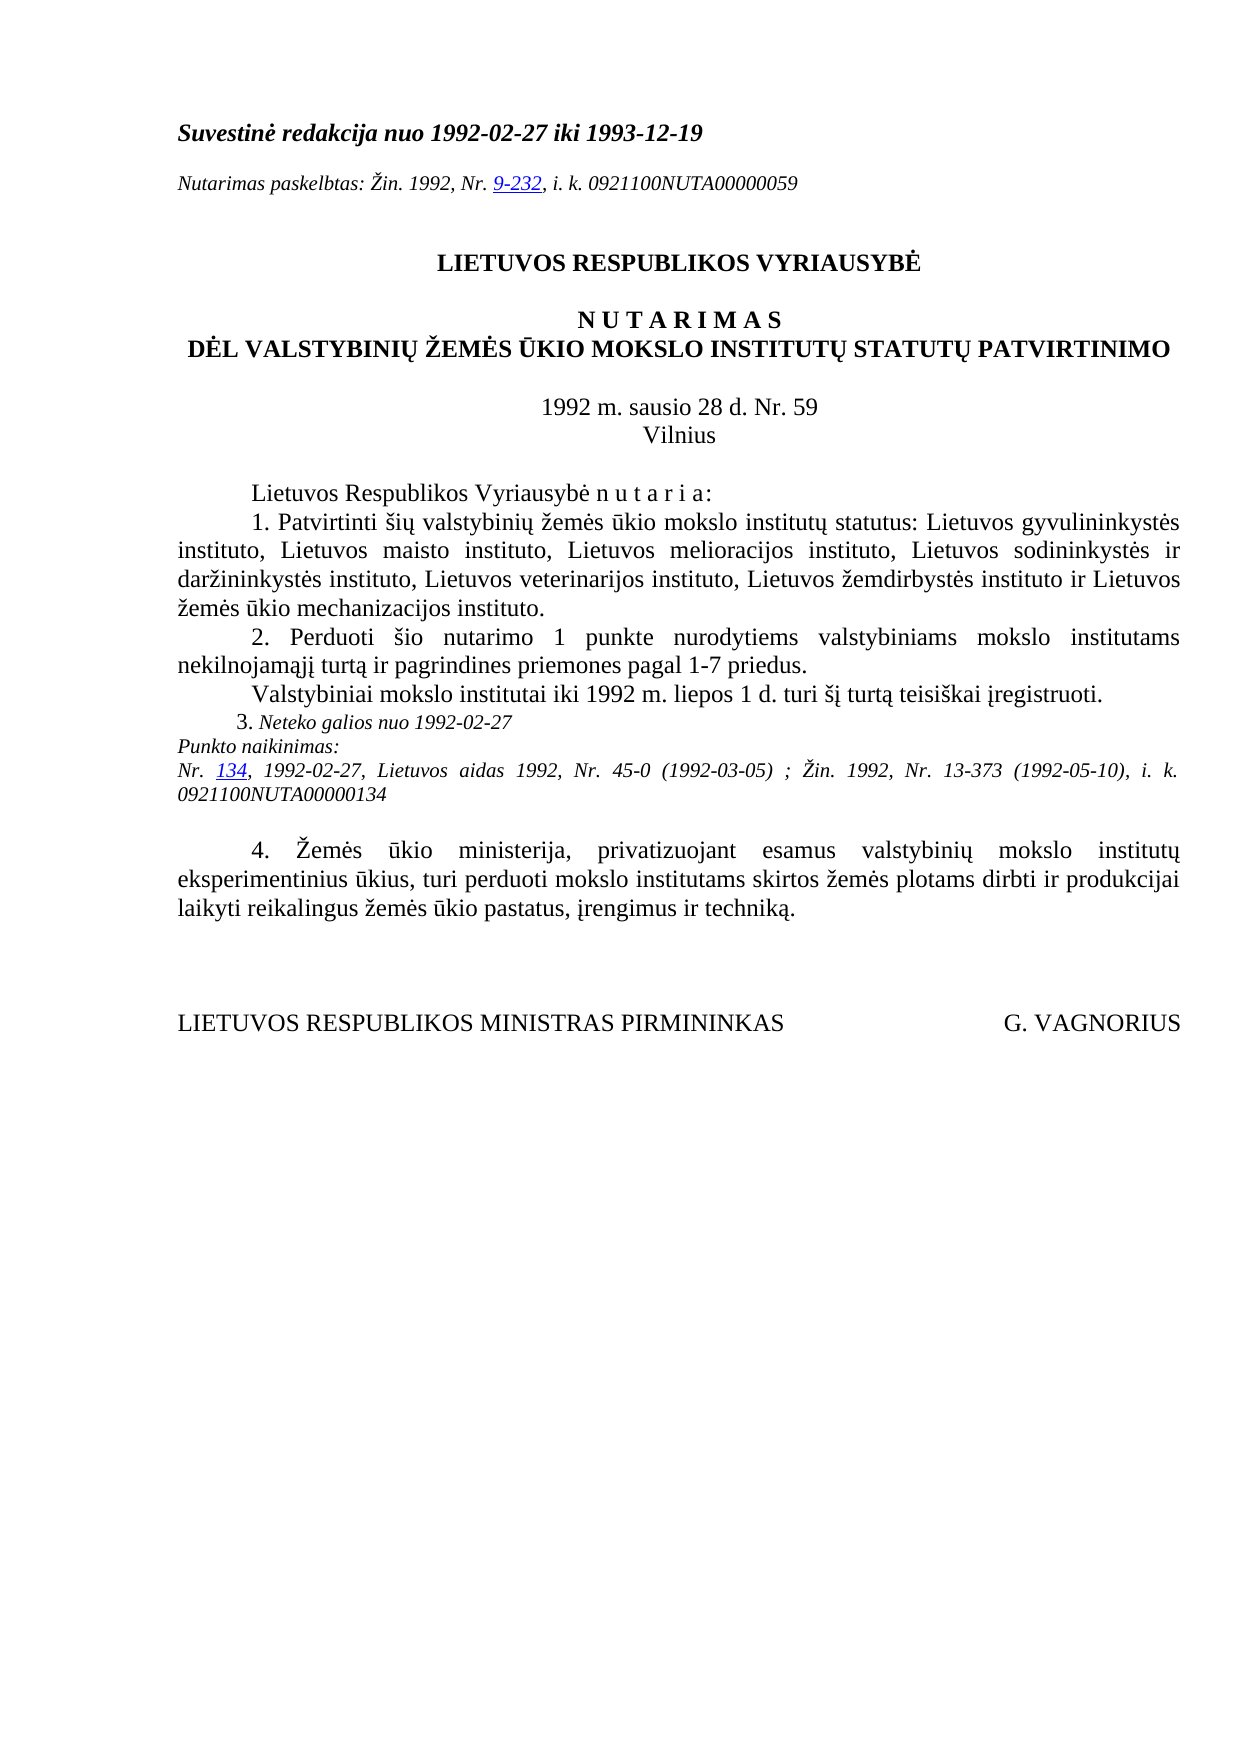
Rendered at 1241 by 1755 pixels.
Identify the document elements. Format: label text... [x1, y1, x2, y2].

text 2. Perduoti šio nutarimo 1 punkte nurodytiems valstybiniams mokslo institutams nekilnojamąjį turtą ir pagrindines priemones pagal 1-7 priedus. [177, 622, 1181, 679]
text N U T A R I M A S [177, 305, 1181, 334]
text LIETUVOS RESPUBLIKOS MINISTRAS PIRMININKAS G. VAGNORIUS [177, 1008, 1181, 1036]
text Lietuvos Respublikos Vyriausybė nutaria: [177, 478, 1181, 507]
text Suvestinė redakcija nuo 1992-02-27 iki 1993-12-19 [177, 118, 1181, 147]
text LIETUVOS RESPUBLIKOS VYRIAUSYBĖ [177, 248, 1181, 277]
text 1992 m. sausio 28 d. Nr. 59 [177, 392, 1181, 420]
text DĖL VALSTYBINIŲ ŽEMĖS ŪKIO MOKSLO INSTITUTŲ STATUTŲ PATVIRTINIMO [177, 334, 1181, 363]
text 4. Žemės ūkio ministerija, privatizuojant esamus valstybinių mokslo institutų eksperimentinius ūkius, turi perduoti mokslo institutams skirtos žemės plotams dirbti ir produkcijai laikyti reikalingus žemės ūkio pastatus, įrengimus ir techniką. [177, 835, 1181, 921]
text Nutarimas paskelbtas: Žin. 1992, Nr. 9-232, i. k. 0921100NUTA00000059 [177, 171, 1181, 195]
text Vilnius [177, 420, 1181, 449]
text Nr. 134, 1992-02-27, Lietuvos aidas 1992, Nr. 45-0 (1992-03-05) ; Žin. 1992, Nr. 13-373 (1992-05-10), i. k. 0921100NUTA00000134 [177, 758, 1181, 806]
text 3. Neteko galios nuo 1992-02-27 [177, 708, 1181, 734]
text 1. Patvirtinti šių valstybinių žemės ūkio mokslo institutų statutus: Lietuvos gyvulininkystės instituto, Lietuvos maisto instituto, Lietuvos melioracijos instituto, Lietuvos sodininkystės ir daržininkystės instituto, Lietuvos veterinarijos instituto, Lietuvos žemdirbystės instituto ir Lietuvos žemės ūkio mechanizacijos instituto. [177, 507, 1181, 622]
text Punkto naikinimas: [177, 734, 1181, 758]
text Valstybiniai mokslo institutai iki 1992 m. liepos 1 d. turi šį turtą teisiškai įregistruoti. [177, 679, 1181, 708]
